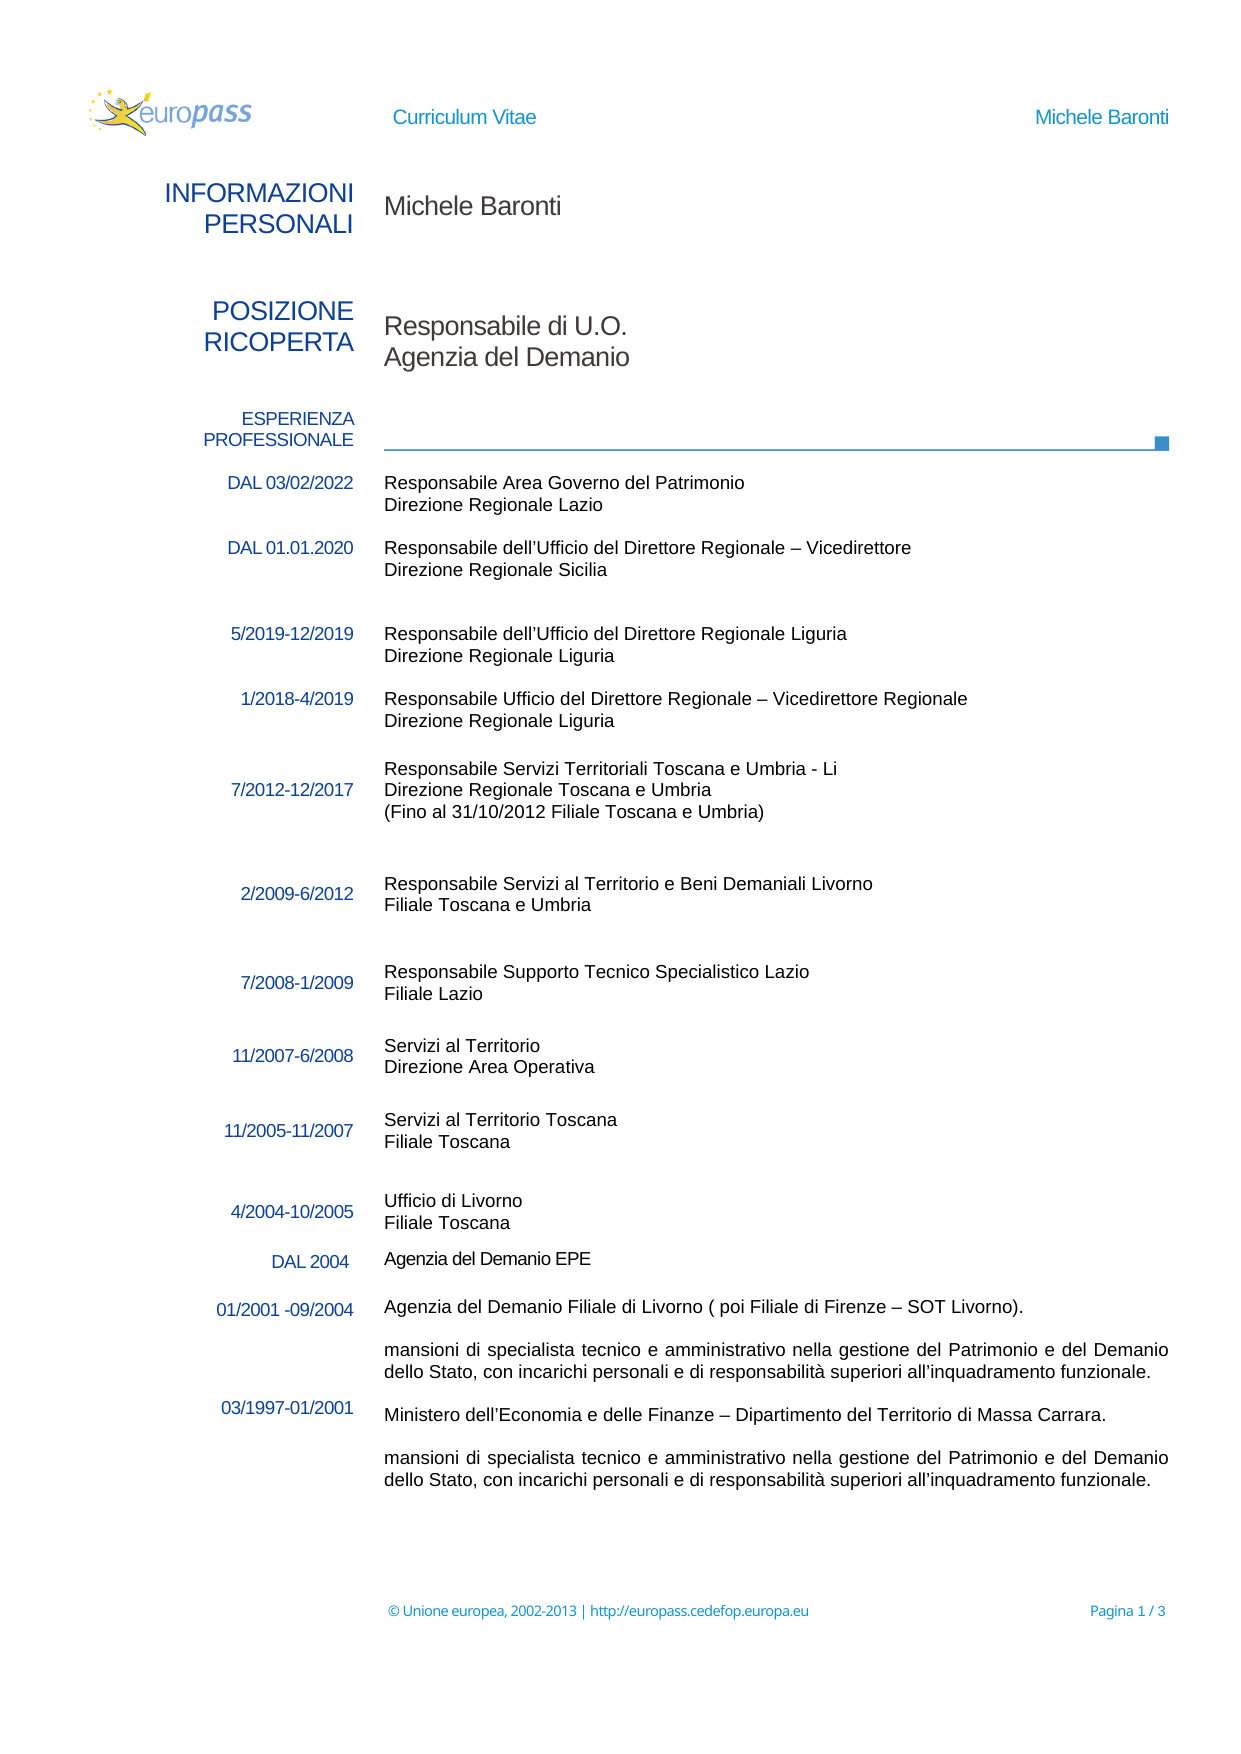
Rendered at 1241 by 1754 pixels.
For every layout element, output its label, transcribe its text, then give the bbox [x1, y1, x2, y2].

table_header Responsabile Servizi Territoriali Toscana e Umbria - Li Direzione Regionale Toscana e Umbria (Fino al 31/10/2012 Filiale Toscana e Umbria) [384, 731, 1169, 849]
table_header Michele Baronti [384, 171, 1169, 240]
table_cell 01/2001 -09/2004 03/1997-01/2001 [89, 1296, 384, 1490]
table_header POSIZIONE RICOPERTA [89, 295, 384, 388]
table_cell Responsabile Servizi al Territorio e Beni Demaniali Livorno Filiale Toscana e Umbria [384, 849, 1169, 939]
table_cell Agenzia del Demanio Filiale di Livorno ( poi Filiale di Firenze – SOT Livorno). mansioni di specialista tecnico e amministrativo nella gestione del Patrimonio e del Demanio dello Stato, con incarichi personali e di responsabilità superiori all’inquadramento funzionale. [384, 1296, 1169, 1382]
table_cell DAL 01.01.2020 [89, 515, 384, 602]
table_cell dal 03/02/2022 [89, 451, 384, 515]
table_cell Agenzia del Demanio EPE [384, 1248, 1169, 1296]
table_cell 11/2005-11/2007 [89, 1086, 384, 1175]
table_header [384, 408, 1169, 449]
table_cell [89, 240, 1169, 263]
table_cell mansioni di specialista tecnico e amministrativo nella gestione del Patrimonio e del Demanio dello Stato, con incarichi personali e di responsabilità superiori all’inquadramento funzionale. [384, 1447, 1169, 1490]
table_cell Ministero dell’Economia e delle Finanze – Dipartimento del Territorio di Massa Carrara. [384, 1382, 1169, 1447]
table_cell Responsabile dell’Ufficio del Direttore Regionale – Vicedirettore Direzione Regionale Sicilia [384, 515, 1169, 602]
table_header ESPERIENZA PROFESSIONALE [89, 408, 384, 451]
table_cell 2/2009-6/2012 [89, 849, 384, 939]
table_cell Servizi al Territorio Toscana Filiale Toscana [384, 1086, 1169, 1175]
table_cell Ufficio di Livorno Filiale Toscana [384, 1175, 1169, 1248]
table_header INFORMAZIONI PERSONALI [89, 171, 384, 240]
table_cell Responsabile Area Governo del Patrimonio Direzione Regionale Lazio [384, 451, 1169, 515]
table_cell Responsabile dell’Ufficio del Direttore Regionale Liguria Direzione Regionale Liguria Responsabile Ufficio del Direttore Regionale – Vicedirettore Regionale Direzione Regionale Liguria [384, 602, 1169, 731]
table_cell Responsabile Supporto Tecnico Specialistico Lazio Filiale Lazio [384, 939, 1169, 1026]
table_cell 4/2004-10/2005 [89, 1175, 384, 1248]
table_cell 5/2019-12/2019 1/2018-4/2019 [89, 602, 384, 731]
table_header Responsabile di U.O. Agenzia del Demanio [384, 295, 1169, 388]
table_cell Servizi al Territorio Direzione Area Operativa [384, 1026, 1169, 1086]
table_header 7/2012-12/2017 [89, 731, 384, 849]
table_cell Dal 2004 [89, 1248, 384, 1296]
table_cell 7/2008-1/2009 [89, 939, 384, 1026]
table_cell 11/2007-6/2008 [89, 1026, 384, 1086]
